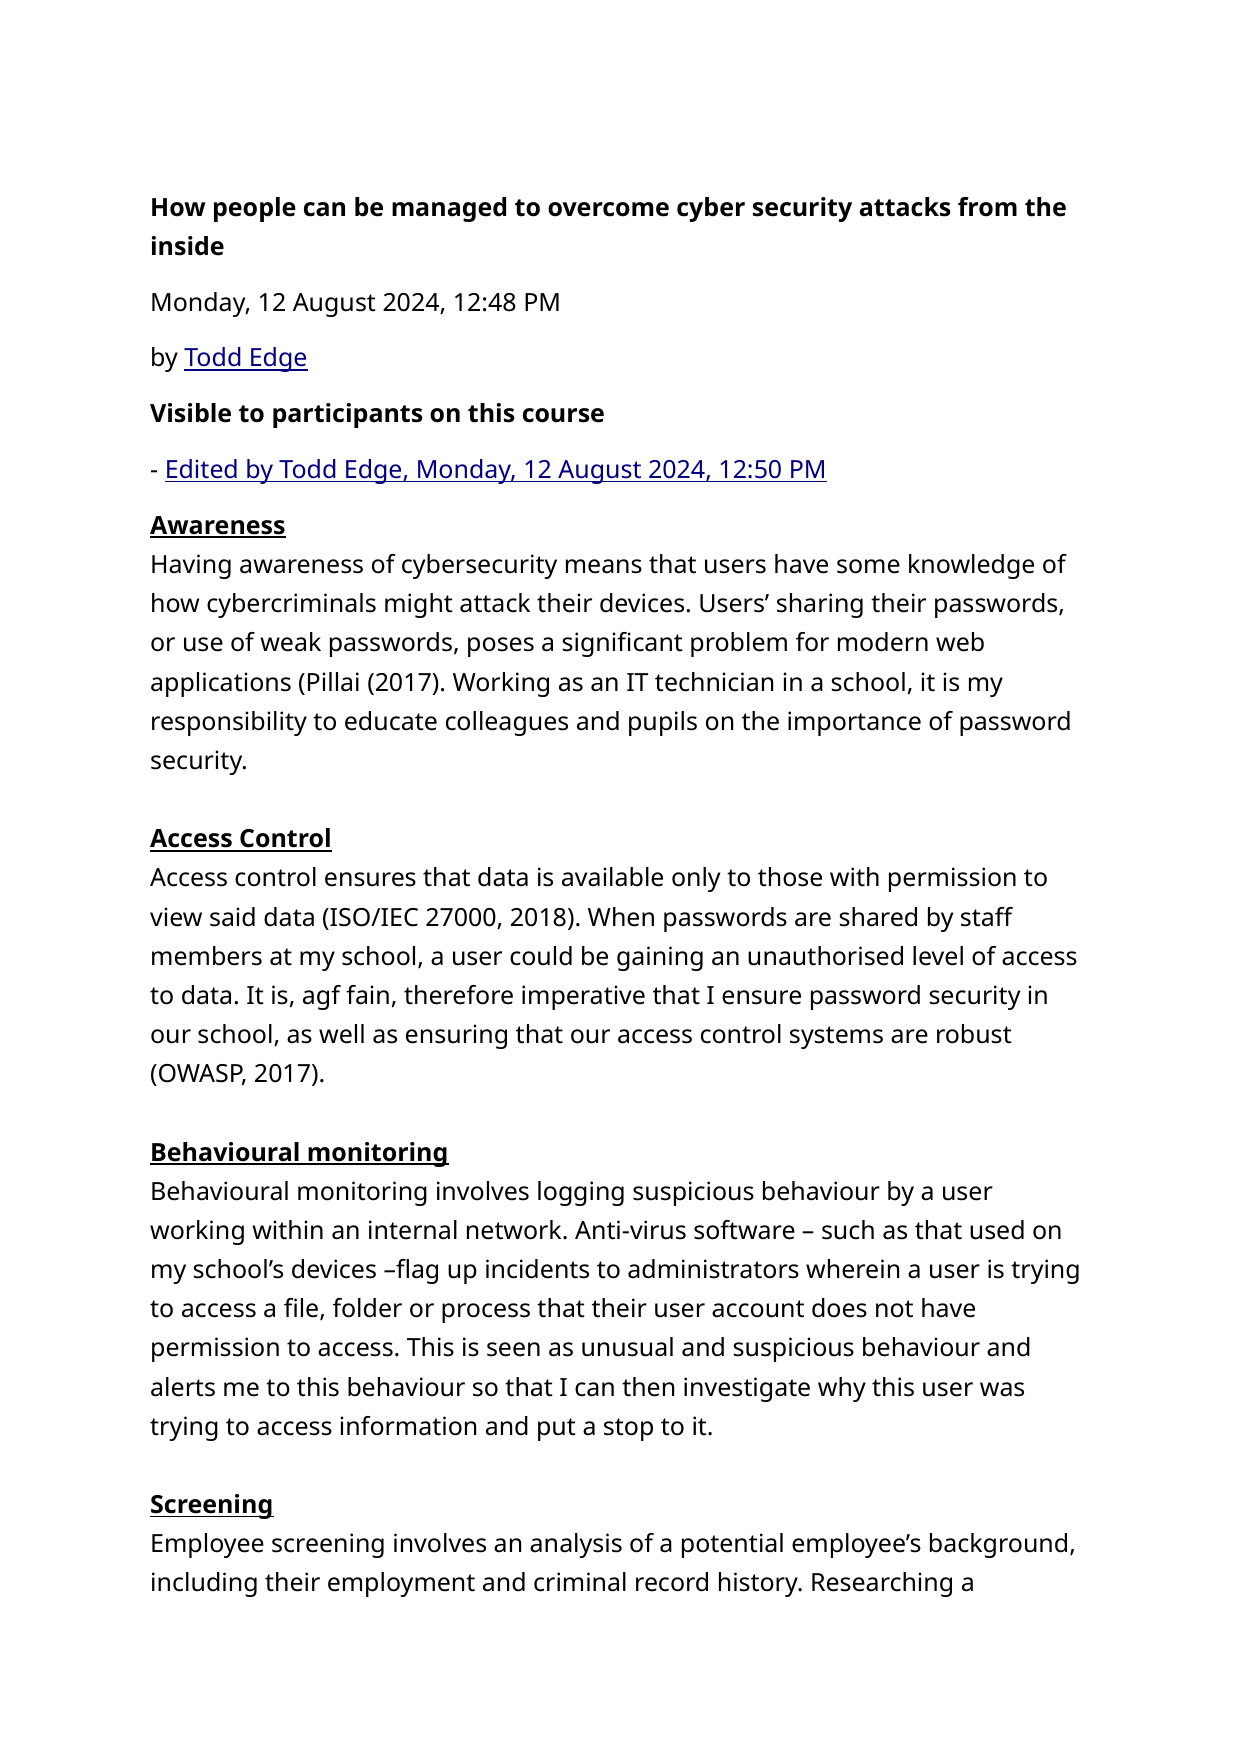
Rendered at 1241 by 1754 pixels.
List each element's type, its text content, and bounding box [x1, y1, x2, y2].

text How people can be managed to overcome cyber security attacks from the inside [150, 150, 1090, 262]
text - Edited by Todd Edge, Monday, 12 August 2024, 12:50 PM [150, 452, 1090, 486]
text Monday, 12 August 2024, 12:48 PM [150, 284, 1090, 318]
text by Todd Edge [150, 340, 1090, 374]
text Awareness Having awareness of cybersecurity means that users have some knowledge of how cybercriminals might attack their devices. Users’ sharing their passwords, or use of weak passwords, poses a significant problem for modern web applications (Pillai (2017). Working as an IT technician in a school, it is my responsibility to educate colleagues and pupils on the importance of password security. Access Control Access control ensures that data is available only to those with permission to view said data (ISO/IEC 27000, 2018). When passwords are shared by staff members at my school, a user could be gaining an unauthorised level of access to data. It is, agf fain, therefore imperative that I ensure password security in our school, as well as ensuring that our access control systems are robust (OWASP, 2017). Behavioural monitoring Behavioural monitoring involves logging suspicious behaviour by a user working within an internal network. Anti-virus software – such as that used on my school’s devices –flag up incidents to administrators wherein a user is trying to access a file, folder or process that their user account does not have permission to access. This is seen as unusual and suspicious behaviour and alerts me to this behaviour so that I can then investigate why this user was trying to access information and put a stop to it. Screening Employee screening involves an analysis of a potential employee’s background, including their employment and criminal record history. Researching a [150, 507, 1090, 1599]
text Visible to participants on this course [150, 396, 1090, 430]
